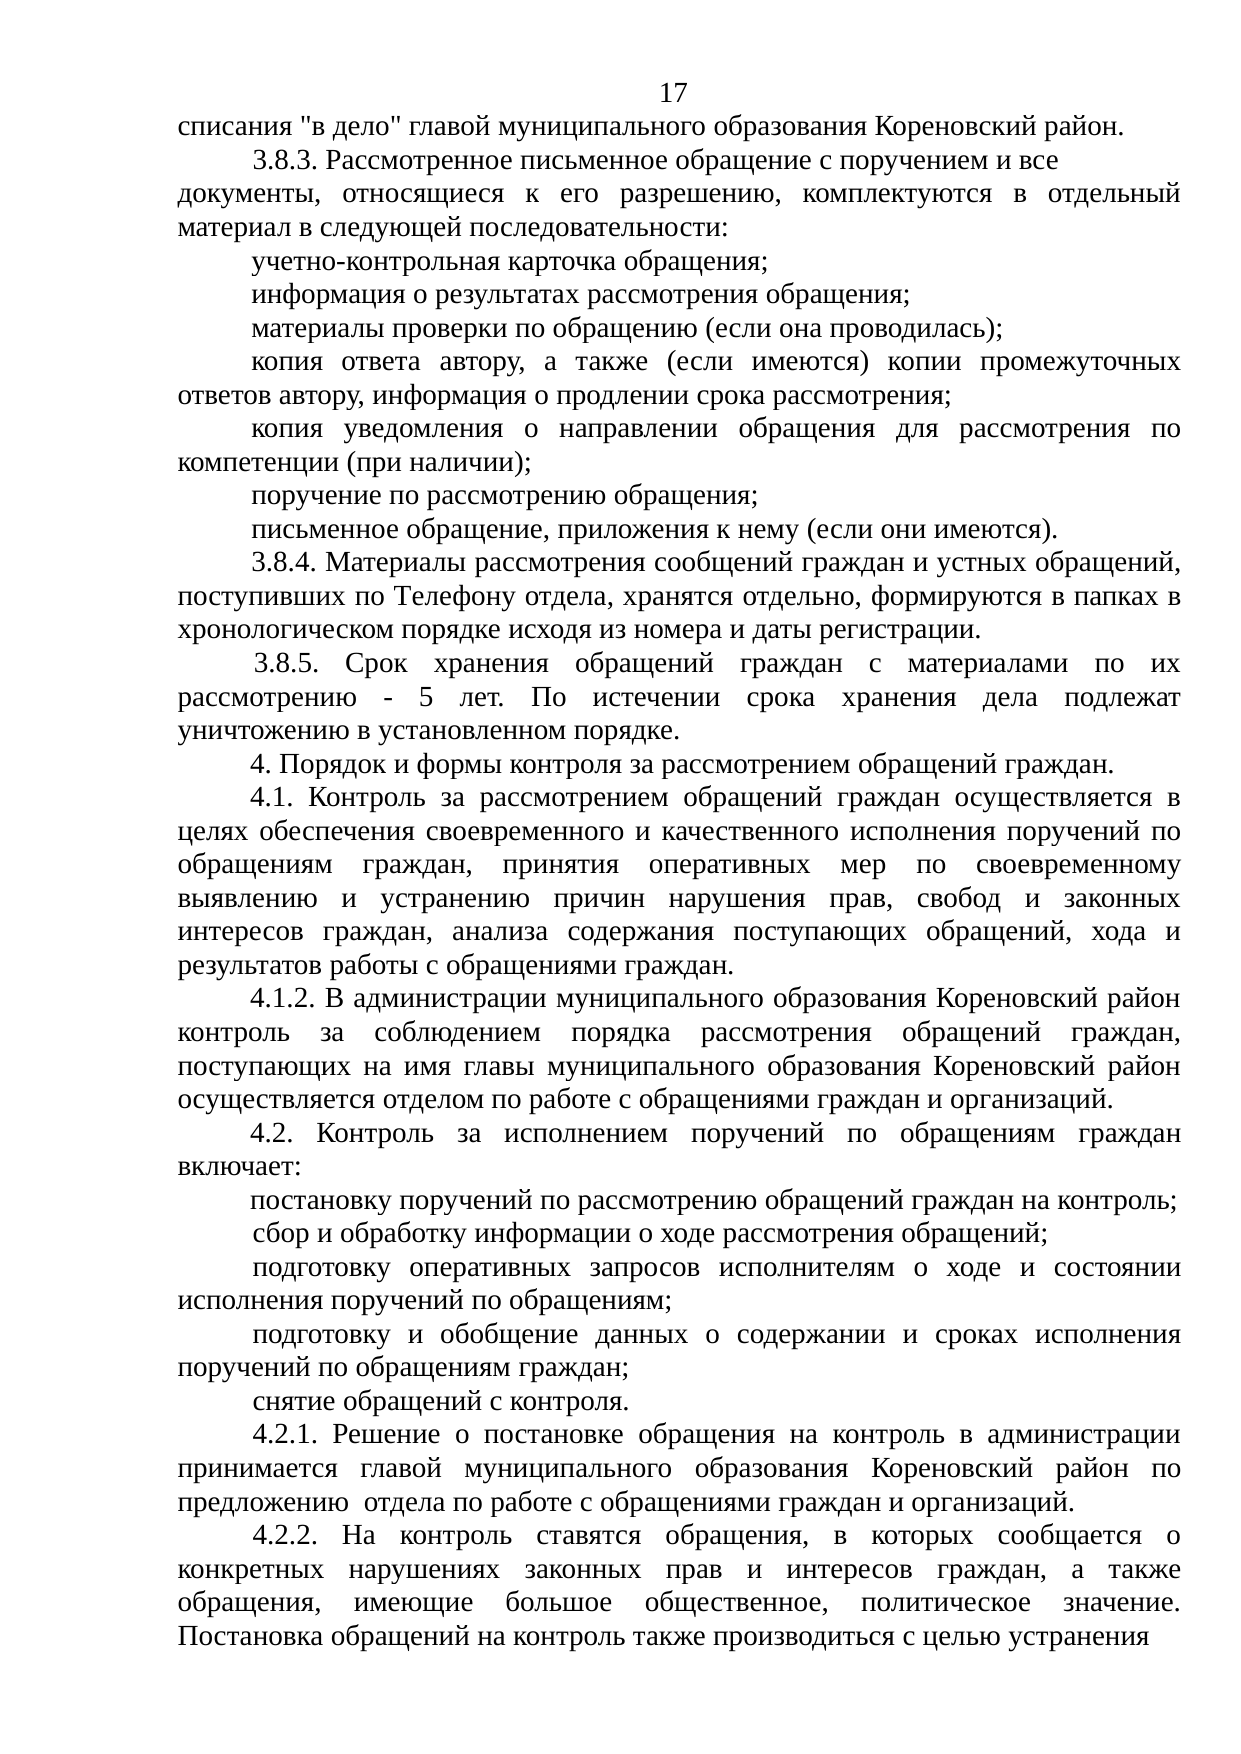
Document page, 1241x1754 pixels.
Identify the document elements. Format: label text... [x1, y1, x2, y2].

text 4. Порядок и формы контроля за рассмотрением обращений граждан. [177, 746, 1181, 779]
text 4.1.2. В администрации муниципального образования Кореновский район контроль за соблюдением порядка рассмотрения обращений граждан, поступающих на имя главы муниципального образования Кореновский район осуществляется отделом по работе с обращениями граждан и организаций. [177, 981, 1181, 1115]
text сбор и обработку информации о ходе рассмотрения обращений; [177, 1215, 1181, 1249]
text документы, относящиеся к его разрешению, комплектуются в отдельный материал в следующей последовательности: [177, 176, 1181, 243]
text 4.2.1. Решение о постановке обращения на контроль в администрации принимается главой муниципального образования Кореновский район по предложению отдела по работе с обращениями граждан и организаций. [177, 1417, 1181, 1517]
text 4.2. Контроль за исполнением поручений по обращениям граждан включает: [177, 1115, 1181, 1182]
text 4.1. Контроль за рассмотрением обращений граждан осуществляется в целях обеспечения своевременного и качественного исполнения поручений по обращениям граждан, принятия оперативных мер по своевременному выявлению и устранению причин нарушения прав, свобод и законных интересов граждан, анализа содержания поступающих обращений, хода и результатов работы с обращениями граждан. [177, 779, 1181, 981]
text письменное обращение, приложения к нему (если они имеются). [177, 511, 1181, 544]
text снятие обращений с контроля. [177, 1383, 1181, 1417]
text информация о результатах рассмотрения обращения; [177, 276, 1181, 310]
text копия уведомления о направлении обращения для рассмотрения по компетенции (при наличии); [177, 410, 1181, 477]
text копия ответа автору, а также (если имеются) копии промежуточных ответов автору, информация о продлении срока рассмотрения; [177, 343, 1181, 410]
text материалы проверки по обращению (если она проводилась); [177, 310, 1181, 343]
text подготовку и обобщение данных о содержании и сроках исполнения поручений по обращениям граждан; [177, 1316, 1181, 1383]
text 4.2.2. На контроль ставятся обращения, в которых сообщается о конкретных нарушениях законных прав и интересов граждан, а также обращения, имеющие большое общественное, политическое значение. Постановка обращений на контроль также производиться с целью устранения [177, 1517, 1181, 1651]
text подготовку оперативных запросов исполнителям о ходе и состоянии исполнения поручений по обращениям; [177, 1249, 1181, 1316]
text 3.8.4. Материалы рассмотрения сообщений граждан и устных обращений, поступивших по Телефону отдела, хранятся отдельно, формируются в папках в хронологическом порядке исходя из номера и даты регистрации. [177, 544, 1181, 645]
text списания "в дело" главой муниципального образования Кореновский район. [177, 108, 1181, 142]
list 17 [177, 75, 1181, 108]
text 3.8.3. Рассмотренное письменное обращение с поручением и все [177, 142, 1181, 176]
text постановку поручений по рассмотрению обращений граждан на контроль; [177, 1182, 1181, 1215]
text 3.8.5. Срок хранения обращений граждан с материалами по их рассмотрению - 5 лет. По истечении срока хранения дела подлежат уничтожению в установленном порядке. [177, 645, 1181, 746]
text учетно-контрольная карточка обращения; [177, 243, 1181, 276]
text поручение по рассмотрению обращения; [177, 477, 1181, 511]
